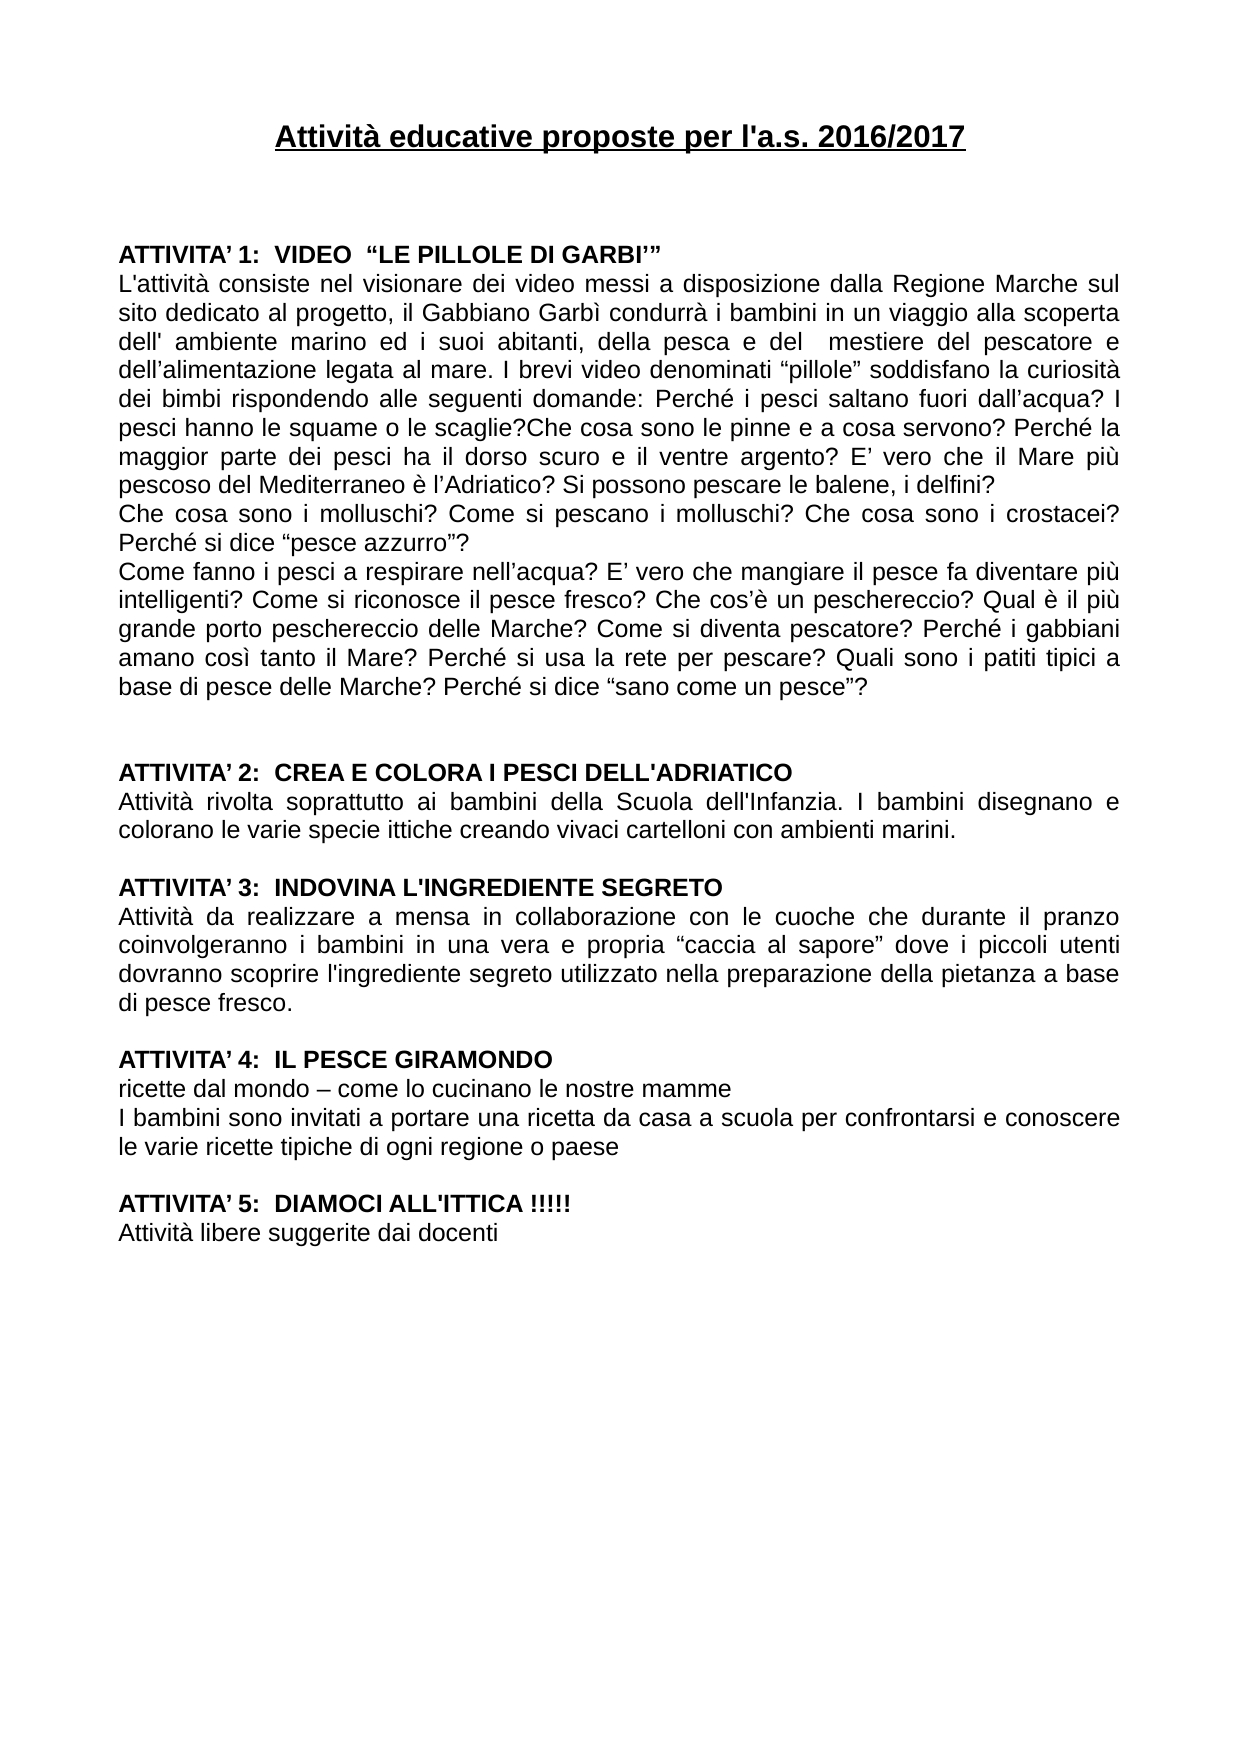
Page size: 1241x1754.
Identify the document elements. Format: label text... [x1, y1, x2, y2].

text ricette dal mondo – come lo cucinano le nostre mamme [118, 1074, 1122, 1103]
text Attività da realizzare a mensa in collaborazione con le cuoche che durante il pranzo coinvolgeranno i bambini in una vera e propria “caccia al sapore” dove i piccoli utenti dovranno scoprire l'ingrediente segreto utilizzato nella preparazione della pietanza a base di pesce fresco. [118, 902, 1122, 1017]
text ATTIVITA’ 1: VIDEO “LE PILLOLE DI GARBI’” [118, 240, 1122, 269]
text Attività rivolta soprattutto ai bambini della Scuola dell'Infanzia. I bambini disegnano e colorano le varie specie ittiche creando vivaci cartelloni con ambienti marini. [118, 787, 1122, 844]
text ATTIVITA’ 5: DIAMOCI ALL'ITTICA !!!!! [118, 1189, 1122, 1218]
text L'attività consiste nel visionare dei video messi a disposizione dalla Regione Marche sul sito dedicato al progetto, il Gabbiano Garbì condurrà i bambini in un viaggio alla scoperta dell' ambiente marino ed i suoi abitanti, della pesca e del mestiere del pescatore e dell’alimentazione legata al mare. I brevi video denominati “pillole” soddisfano la curiosità dei bimbi rispondendo alle seguenti domande: Perché i pesci saltano fuori dall’acqua? I pesci hanno le squame o le scaglie?Che cosa sono le pinne e a cosa servono? Perché la maggior parte dei pesci ha il dorso scuro e il ventre argento? E’ vero che il Mare più pescoso del Mediterraneo è l’Adriatico? Si possono pescare le balene, i delfini? [118, 269, 1122, 499]
text I bambini sono invitati a portare una ricetta da casa a scuola per confrontarsi e conoscere le varie ricette tipiche di ogni regione o paese [118, 1103, 1122, 1160]
text ATTIVITA’ 2: CREA E COLORA I PESCI DELL'ADRIATICO [118, 758, 1122, 787]
text Che cosa sono i molluschi? Come si pescano i molluschi? Che cosa sono i crostacei? Perché si dice “pesce azzurro”? [118, 499, 1122, 557]
text Attività libere suggerite dai docenti [118, 1218, 1122, 1247]
text Come fanno i pesci a respirare nell’acqua? E’ vero che mangiare il pesce fa diventare più intelligenti? Come si riconosce il pesce fresco? Che cos’è un peschereccio? Qual è il più grande porto peschereccio delle Marche? Come si diventa pescatore? Perché i gabbiani amano così tanto il Mare? Perché si usa la rete per pescare? Quali sono i patiti tipici a base di pesce delle Marche? Perché si dice “sano come un pesce”? [118, 557, 1122, 700]
text ATTIVITA’ 3: INDOVINA L'INGREDIENTE SEGRETO [118, 873, 1122, 902]
text Attività educative proposte per l'a.s. 2016/2017 [118, 118, 1122, 154]
text ATTIVITA’ 4: IL PESCE GIRAMONDO [118, 1045, 1122, 1074]
